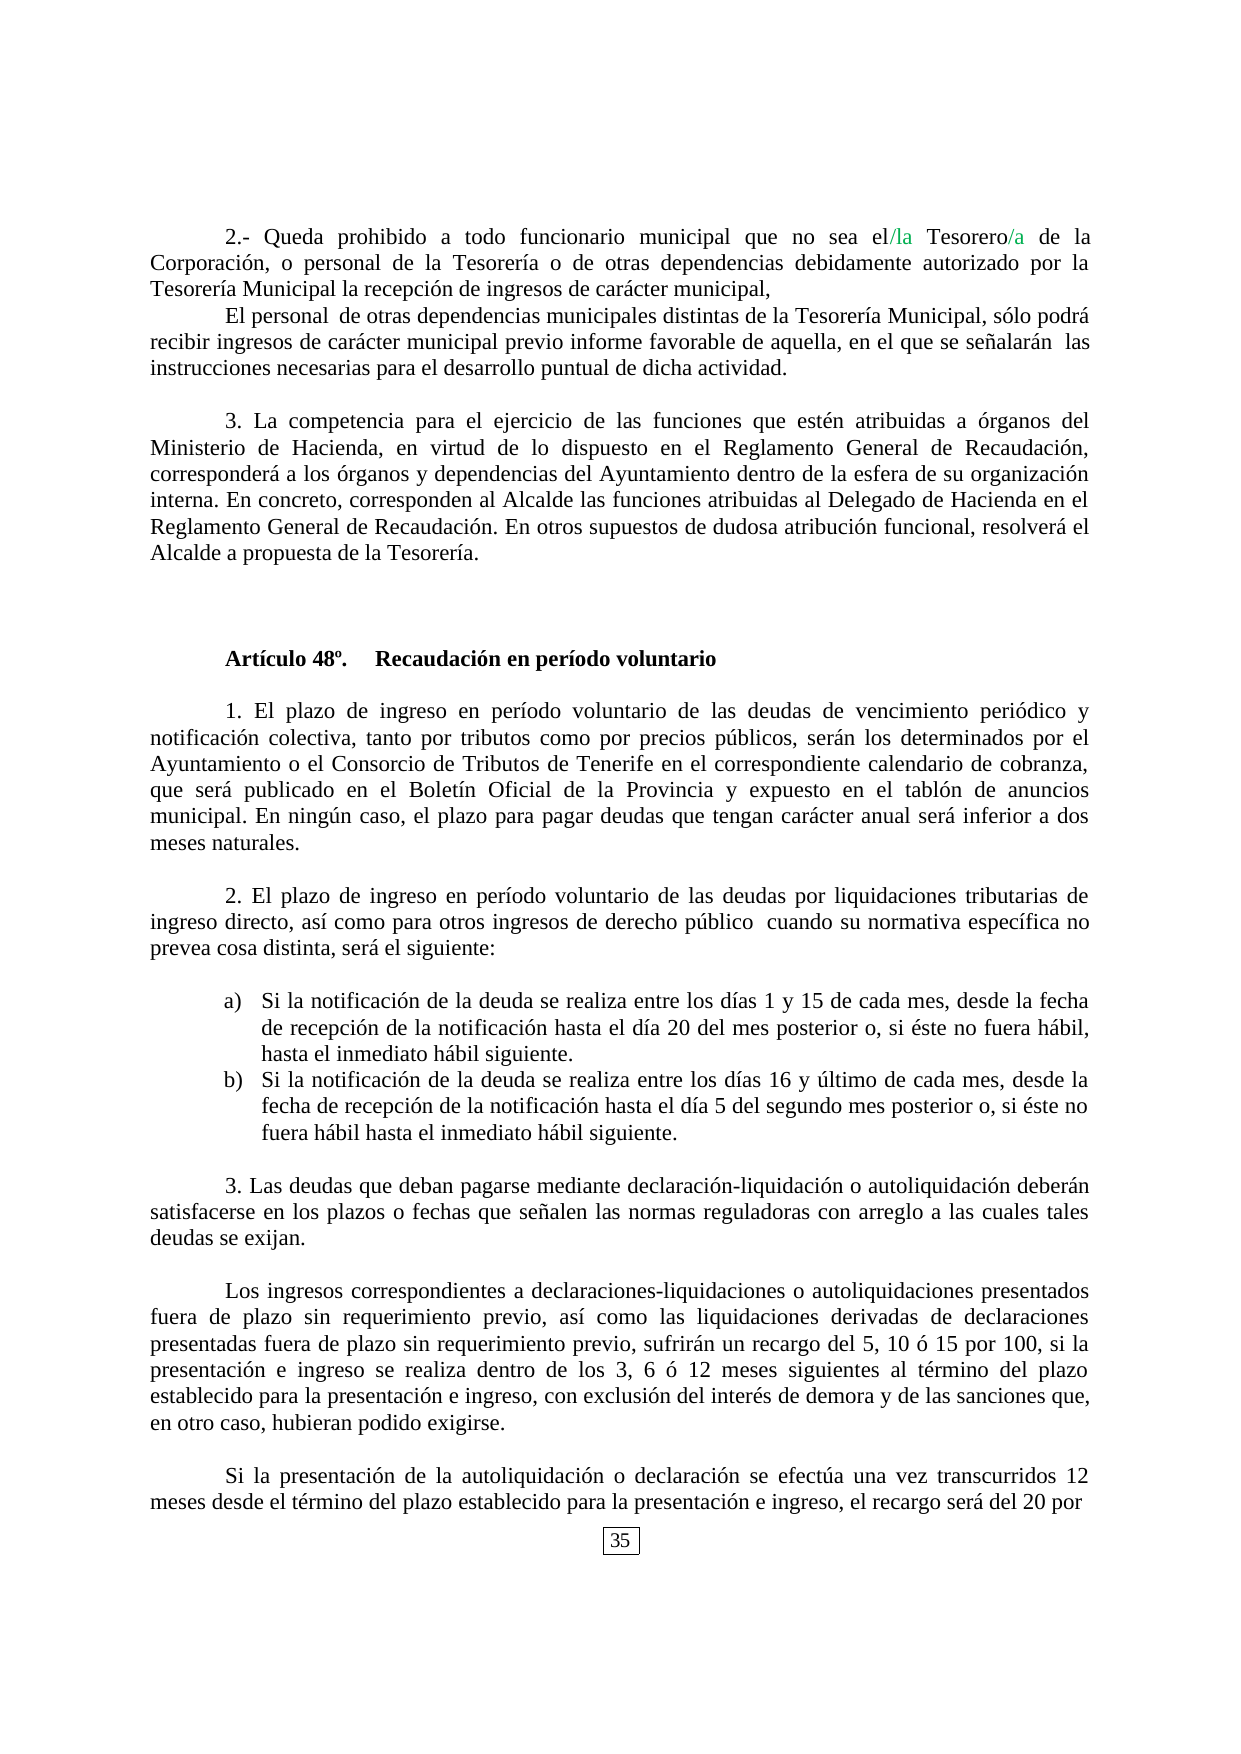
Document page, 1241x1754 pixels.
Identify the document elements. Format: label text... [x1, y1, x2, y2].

list La competencia para el ejercicio de las funciones que estén atribuidas a órganos del Ministerio de Hacienda, en virtud de lo dispuesto en el Reglamento General de Recaudación, corresponderá a los órganos y dependencias del Ayuntamiento dentro de la esfera de su organización interna. En concreto, corresponden al Alcalde las funciones atribuidas al Delegado de Hacienda en el Reglamento General de Recaudación. En otros supuestos de dudosa atribución funcional, resolverá el Alcalde a propuesta de la Tesorería. [150, 407, 1091, 565]
text Los ingresos correspondientes a declaraciones-liquidaciones o autoliquidaciones presentados fuera de plazo sin requerimiento previo, así como las liquidaciones derivadas de declaraciones presentadas fuera de plazo sin requerimiento previo, sufrirán un recargo del 5, 10 ó 15 por 100, si la presentación e ingreso se realiza dentro de los 3, 6 ó 12 meses siguientes al término del plazo establecido para la presentación e ingreso, con exclusión del interés de demora y de las sanciones que, en otro caso, hubieran podido exigirse. [150, 1277, 1091, 1435]
text 2.- Queda prohibido a todo funcionario municipal que no sea el/la Tesorero/a de la Corporación, o personal de la Tesorería o de otras dependencias debidamente autorizado por la Tesorería Municipal la recepción de ingresos de carácter municipal, [150, 223, 1091, 302]
text Si la presentación de la autoliquidación o declaración se efectúa una vez transcurridos 12 meses desde el término del plazo establecido para la presentación e ingreso, el recargo será del 20 por [150, 1462, 1090, 1514]
list Si la notificación de la deuda se realiza entre los días 1 y 15 de cada mes, desde la fecha de recepción de la notificación hasta el día 20 del mes posterior o, si éste no fuera hábil, hasta el inmediato hábil siguiente. [224, 987, 1091, 1066]
list El plazo de ingreso en período voluntario de las deudas por liquidaciones tributarias de ingreso directo, así como para otros ingresos de derecho público cuando su normativa específica no prevea cosa distinta, será el siguiente: [150, 882, 1091, 961]
text El personal de otras dependencias municipales distintas de la Tesorería Municipal, sólo podrá recibir ingresos de carácter municipal previo informe favorable de aquella, en el que se señalarán las instrucciones necesarias para el desarrollo puntual de dicha actividad. [150, 302, 1090, 381]
list El plazo de ingreso en período voluntario de las deudas de vencimiento periódico y notificación colectiva, tanto por tributos como por precios públicos, serán los determinados por el Ayuntamiento o el Consorcio de Tributos de Tenerife en el correspondiente calendario de cobranza, que será publicado en el Boletín Oficial de la Provincia y expuesto en el tablón de anuncios municipal. En ningún caso, el plazo para pagar deudas que tengan carácter anual será inferior a dos meses naturales. [150, 697, 1090, 855]
list Si la notificación de la deuda se realiza entre los días 16 y último de cada mes, desde la fecha de recepción de la notificación hasta el día 5 del segundo mes posterior o, si éste no fuera hábil hasta el inmediato hábil siguiente. [224, 1066, 1090, 1145]
list Las deudas que deban pagarse mediante declaración-liquidación o autoliquidación deberán satisfacerse en los plazos o fechas que señalen las normas reguladoras con arreglo a las cuales tales deudas se exijan. [150, 1172, 1091, 1251]
subtitle Artículo 48º. Recaudación en período voluntario [225, 645, 1103, 671]
